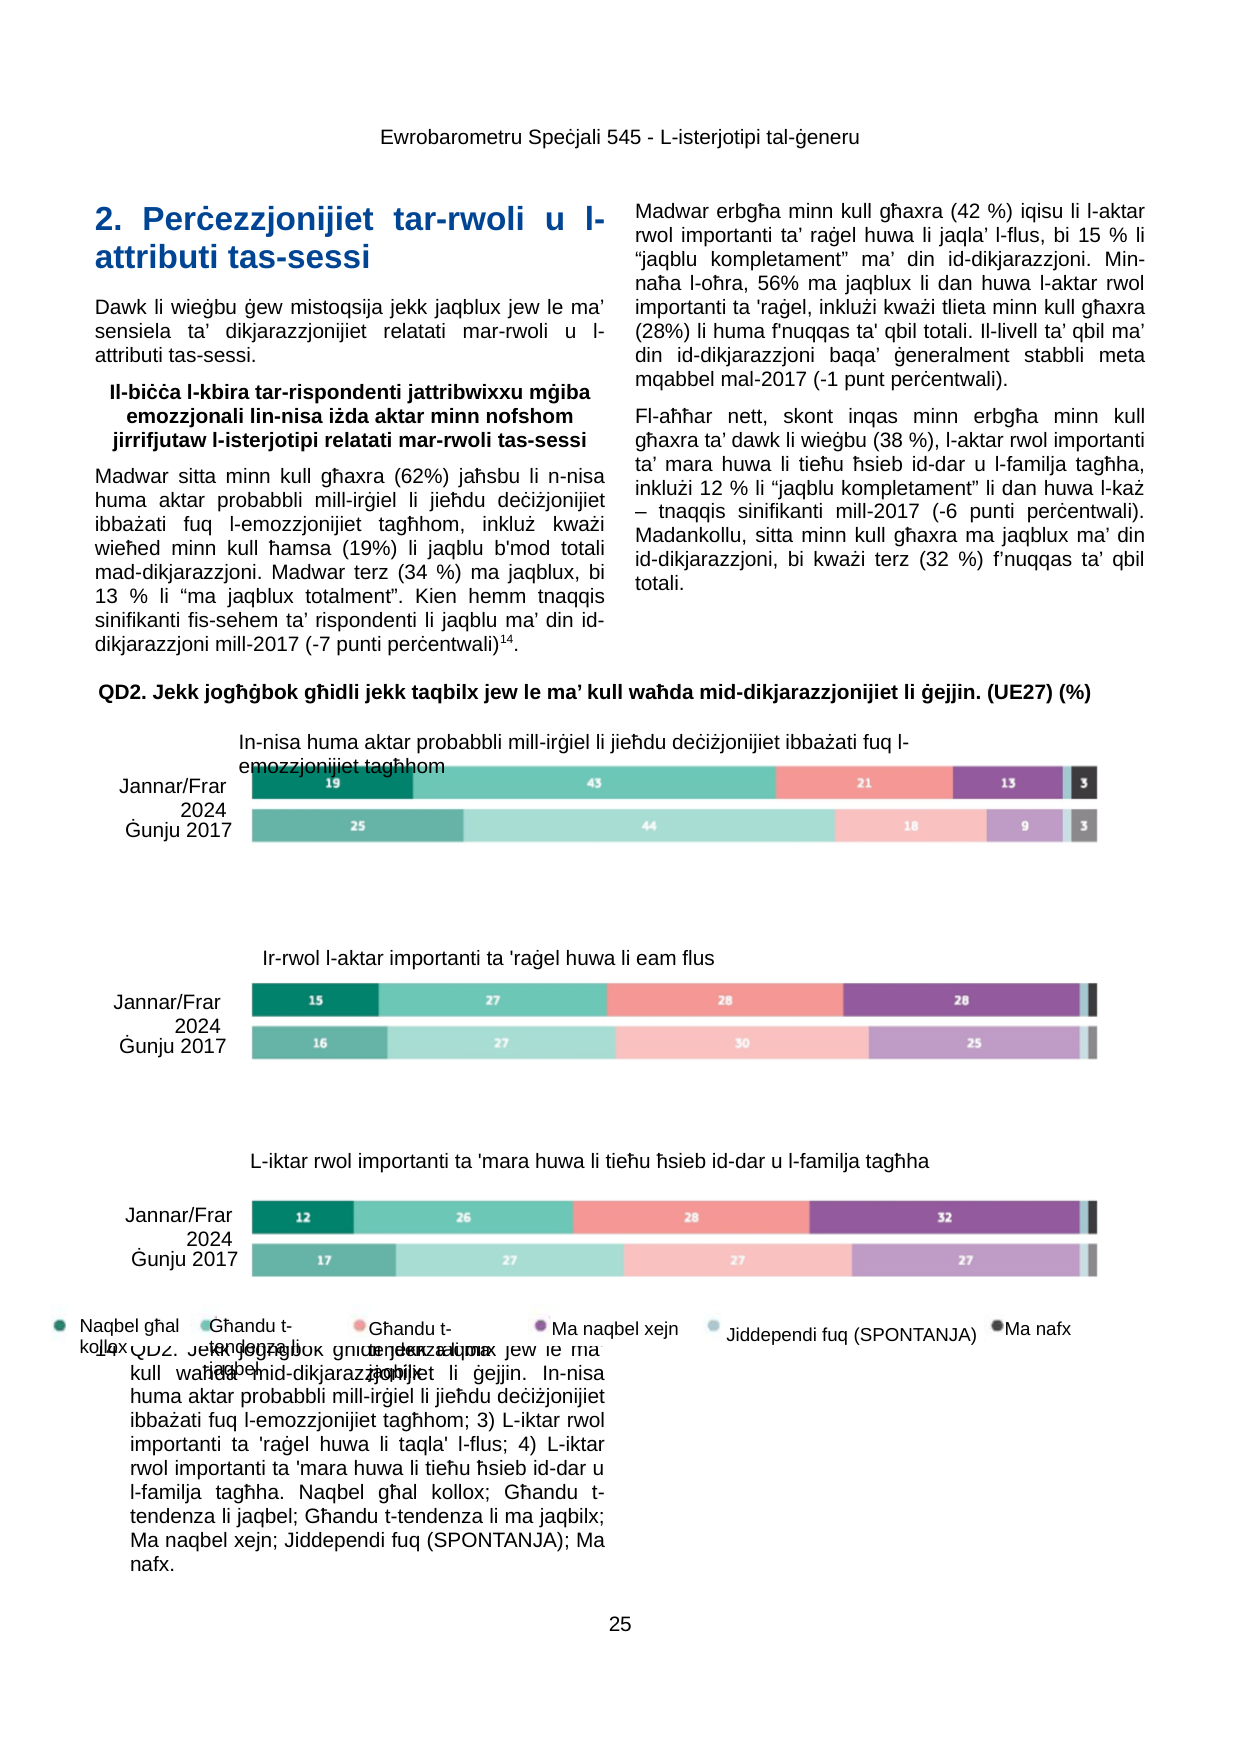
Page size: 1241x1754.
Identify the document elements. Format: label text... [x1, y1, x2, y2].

text Madwar erbgħa minn kull għaxra (42 %) iqisu li l-aktar rwol importanti ta’ raġel huwa li jaqla’ l-flus, bi 15 % li “jaqblu kompletament” ma’ din id-dikjarazzjoni. Min-naħa l-oħra, 56% ma jaqblux li dan huwa l-aktar rwol importanti ta 'raġel, inklużi kważi tlieta minn kull għaxra (28%) li huma f'nuqqas ta' qbil totali. Il-livell ta’ qbil ma’ din id-dikjarazzjoni baqa’ ġeneralment stabbli meta mqabbel mal-2017 (-1 punt perċentwali). [635, 199, 1146, 391]
picture [307, 763, 313, 772]
text Madwar sitta minn kull għaxra (62%) jaħsbu li n-nisa huma aktar probabbli mill-irġiel li jieħdu deċiżjonijiet ibbażati fuq l-emozzjonijiet tagħhom, inkluż kważi wieħed minn kull ħamsa (19%) li jaqblu b'mod totali mad-dikjarazzjoni. Madwar terz (34 %) ma jaqblux, bi 13 % li “ma jaqblux totalment”. Kien hemm tnaqqis sinifikanti fis-sehem ta’ rispondenti li jaqblu ma’ din id-dikjarazzjoni mill-2017 (-7 punti perċentwali). [94, 464, 605, 656]
picture [46, 1297, 1004, 1346]
text Fl-aħħar nett, skont inqas minn erbgħa minn kull għaxra ta’ dawk li wieġbu (38 %), l-aktar rwol importanti ta’ mara huwa li tieħu ħsieb id-dar u l-familja tagħha, inklużi 12 % li “jaqblu kompletament” li dan huwa l-każ – tnaqqis sinifikanti mill-2017 (-6 punti perċentwali). Madankollu, sitta minn kull għaxra ma jaqblux ma’ din id-dikjarazzjoni, bi kważi terz (32 %) f’nuqqas ta’ qbil totali. [635, 403, 1146, 595]
picture [270, 763, 276, 772]
text Dawk li wieġbu ġew mistoqsija jekk jaqblux jew le ma’ sensiela ta’ dikjarazzjonijiet relatati mar-rwoli u l-attributi tas-sessi. [94, 295, 605, 367]
text Il-biċċa l-kbira tar-rispondenti jattribwixxu mġiba emozzjonali lin-nisa iżda aktar minn nofshom jirrifjutaw l-isterjotipi relatati mar-rwoli tas-sessi [94, 379, 605, 451]
subtitle 2. Perċezzjonijiet tar-rwoli u l-attributi tas-sessi [94, 199, 605, 276]
text QD2. Jekk jogħġbok għidli jekk taqbilx jew le ma’ kull waħda mid-dikjarazzjonijiet li ġejjin. In-nisa huma aktar probabbli mill-irġiel li jieħdu deċiżjonijiet ibbażati fuq l-emozzjonijiet tagħhom; 3) L-iktar rwol importanti ta 'raġel huwa li taqla' l-flus; 4) L-iktar rwol importanti ta 'mara huwa li tieħu ħsieb id-dar u l-familja tagħha. Naqbel għal kollox; Għandu t-tendenza li jaqbel; Għandu t-tendenza li ma jaqbilx; Ma naqbel xejn; Jiddependi fuq (SPONTANJA); Ma nafx. [94, 1346, 605, 1576]
picture [248, 763, 1104, 1278]
picture [419, 763, 425, 772]
